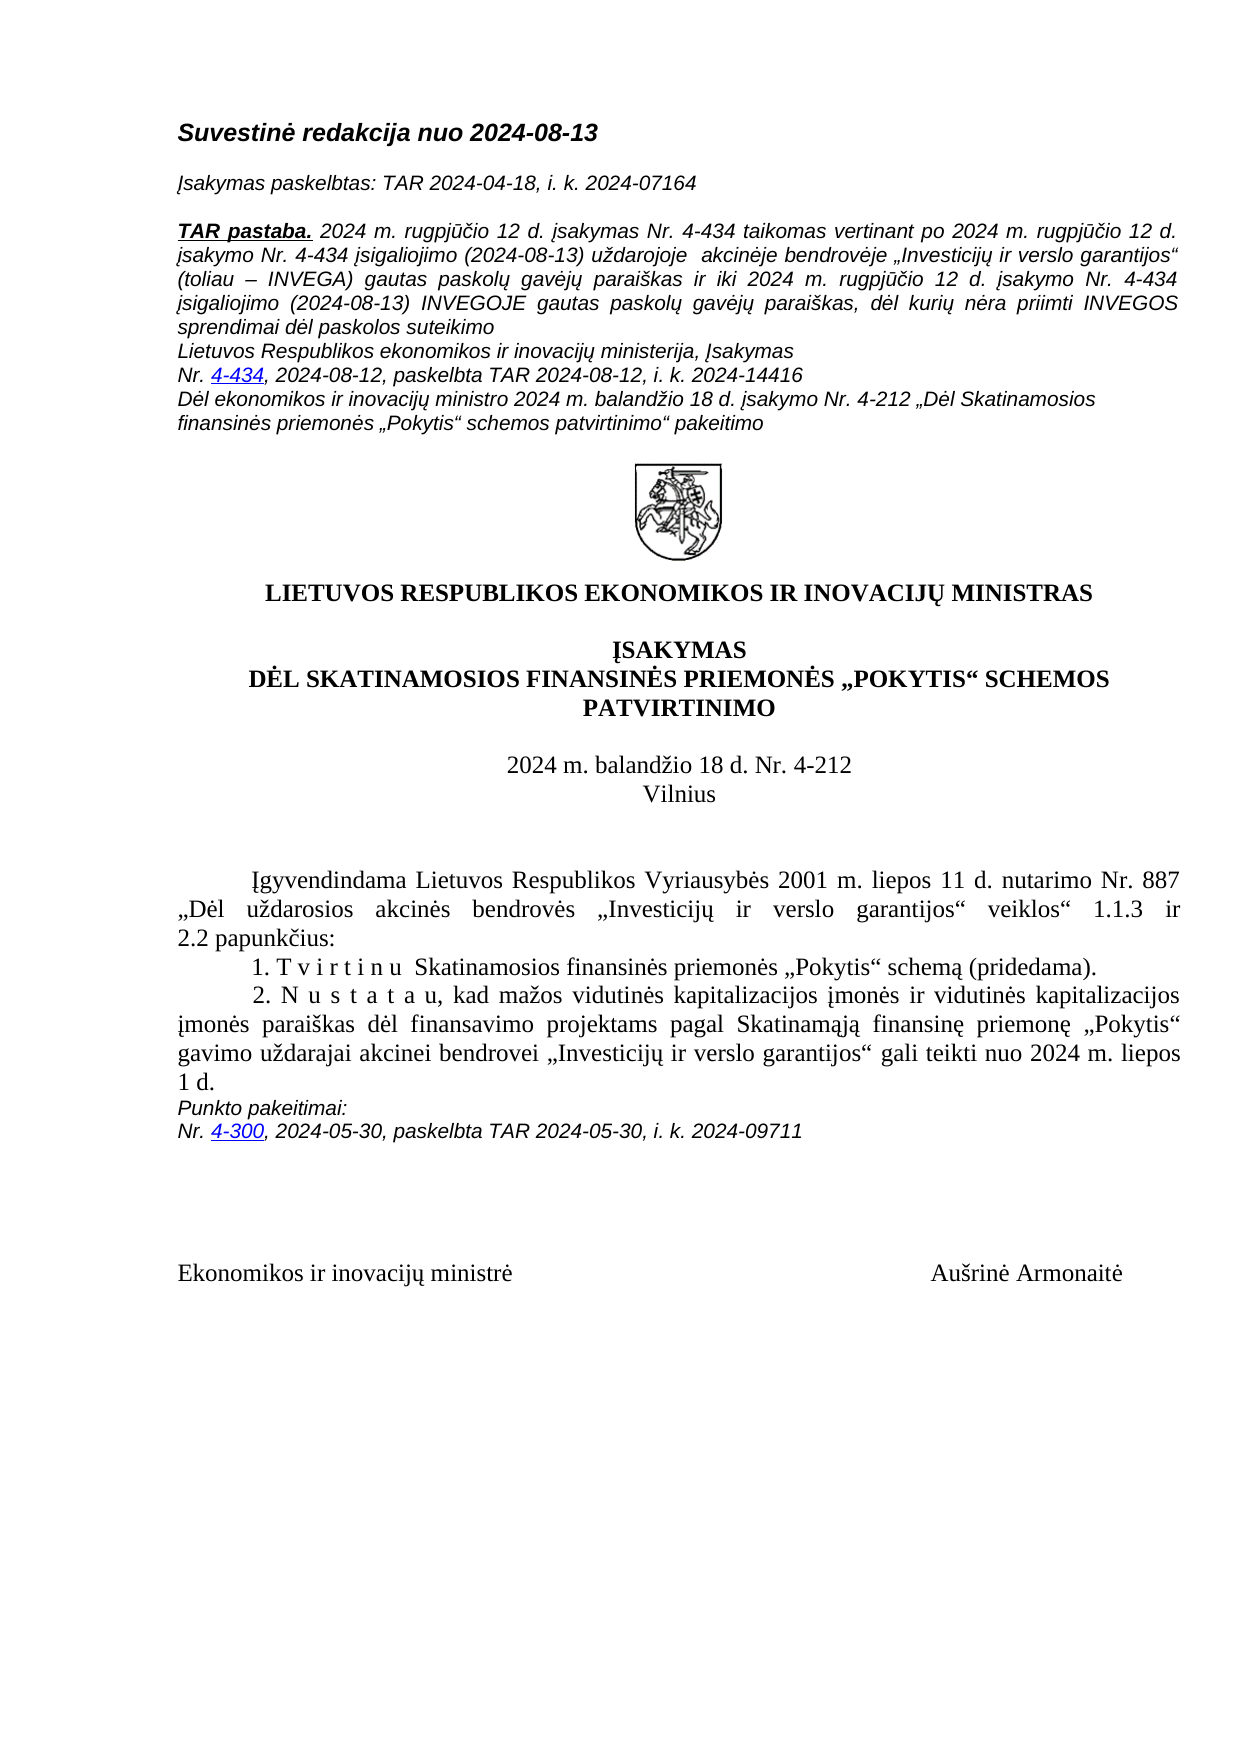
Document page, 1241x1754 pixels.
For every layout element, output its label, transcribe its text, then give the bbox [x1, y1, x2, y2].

text Nr. 4-434, 2024-08-12, paskelbta TAR 2024-08-12, i. k. 2024-14416 [177, 362, 1181, 386]
text 2024 m. balandžio 18 d. Nr. 4-212 [177, 750, 1181, 779]
text Punkto pakeitimai: [177, 1095, 1181, 1119]
text Dėl ekonomikos ir inovacijų ministro 2024 m. balandžio 18 d. įsakymo Nr. 4-212 „Dėl Skatinamosios finansinės priemonės „Pokytis“ schemos patvirtinimo“ pakeitimo [177, 386, 1181, 434]
text Įgyvendindama Lietuvos Respublikos Vyriausybės 2001 m. liepos 11 d. nutarimo Nr. 887 „Dėl uždarosios akcinės bendrovės „Investicijų ir verslo garantijos“ veiklos“ 1.1.3 ir 2.2 papunkčius: [177, 865, 1181, 952]
text Nr. 4-300, 2024-05-30, paskelbta TAR 2024-05-30, i. k. 2024-09711 [177, 1119, 1181, 1143]
text LIETUVOS RESPUBLIKOS Ekonomikos ir inovacijų MINISTRAS [177, 578, 1181, 607]
text Suvestinė redakcija nuo 2024-08-13 [177, 118, 1181, 147]
text Dėl skatinamosios finansinės priemonės „POKYTIS“ schemos patvirtinimo [177, 664, 1181, 722]
text ĮSAKYMAS [177, 635, 1181, 664]
text Lietuvos Respublikos ekonomikos ir inovacijų ministerija, Įsakymas [177, 338, 1181, 362]
text Ekonomikos ir inovacijų ministrė Aušrinė Armonaitė [177, 1258, 1181, 1287]
text Vilnius [177, 779, 1181, 808]
text 2. N u s t a t a u, kad mažos vidutinės kapitalizacijos įmonės ir vidutinės kapitalizacijos įmonės paraiškas dėl finansavimo projektams pagal Skatinamąją finansinę priemonę „Pokytis“ gavimo uždarajai akcinei bendrovei „Investicijų ir verslo garantijos“ gali teikti nuo 2024 m. liepos 1 d. [177, 980, 1181, 1095]
text TAR pastaba. 2024 m. rugpjūčio 12 d. įsakymas Nr. 4-434 taikomas vertinant po 2024 m. rugpjūčio 12 d. įsakymo Nr. 4-434 įsigaliojimo (2024-08-13) uždarojoje akcinėje bendrovėje „Investicijų ir verslo garantijos“ (toliau – INVEGA) gautas paskolų gavėjų paraiškas ir iki 2024 m. rugpjūčio 12 d. įsakymo Nr. 4-434 įsigaliojimo (2024-08-13) INVEGOJE gautas paskolų gavėjų paraiškas, dėl kurių nėra priimti INVEGOS sprendimai dėl paskolos suteikimo [177, 219, 1181, 338]
text Įsakymas paskelbtas: TAR 2024-04-18, i. k. 2024-07164 [177, 171, 1181, 195]
text 1. T v i r t i n u Skatinamosios finansinės priemonės „Pokytis“ schemą (pridedama). [177, 952, 1181, 980]
